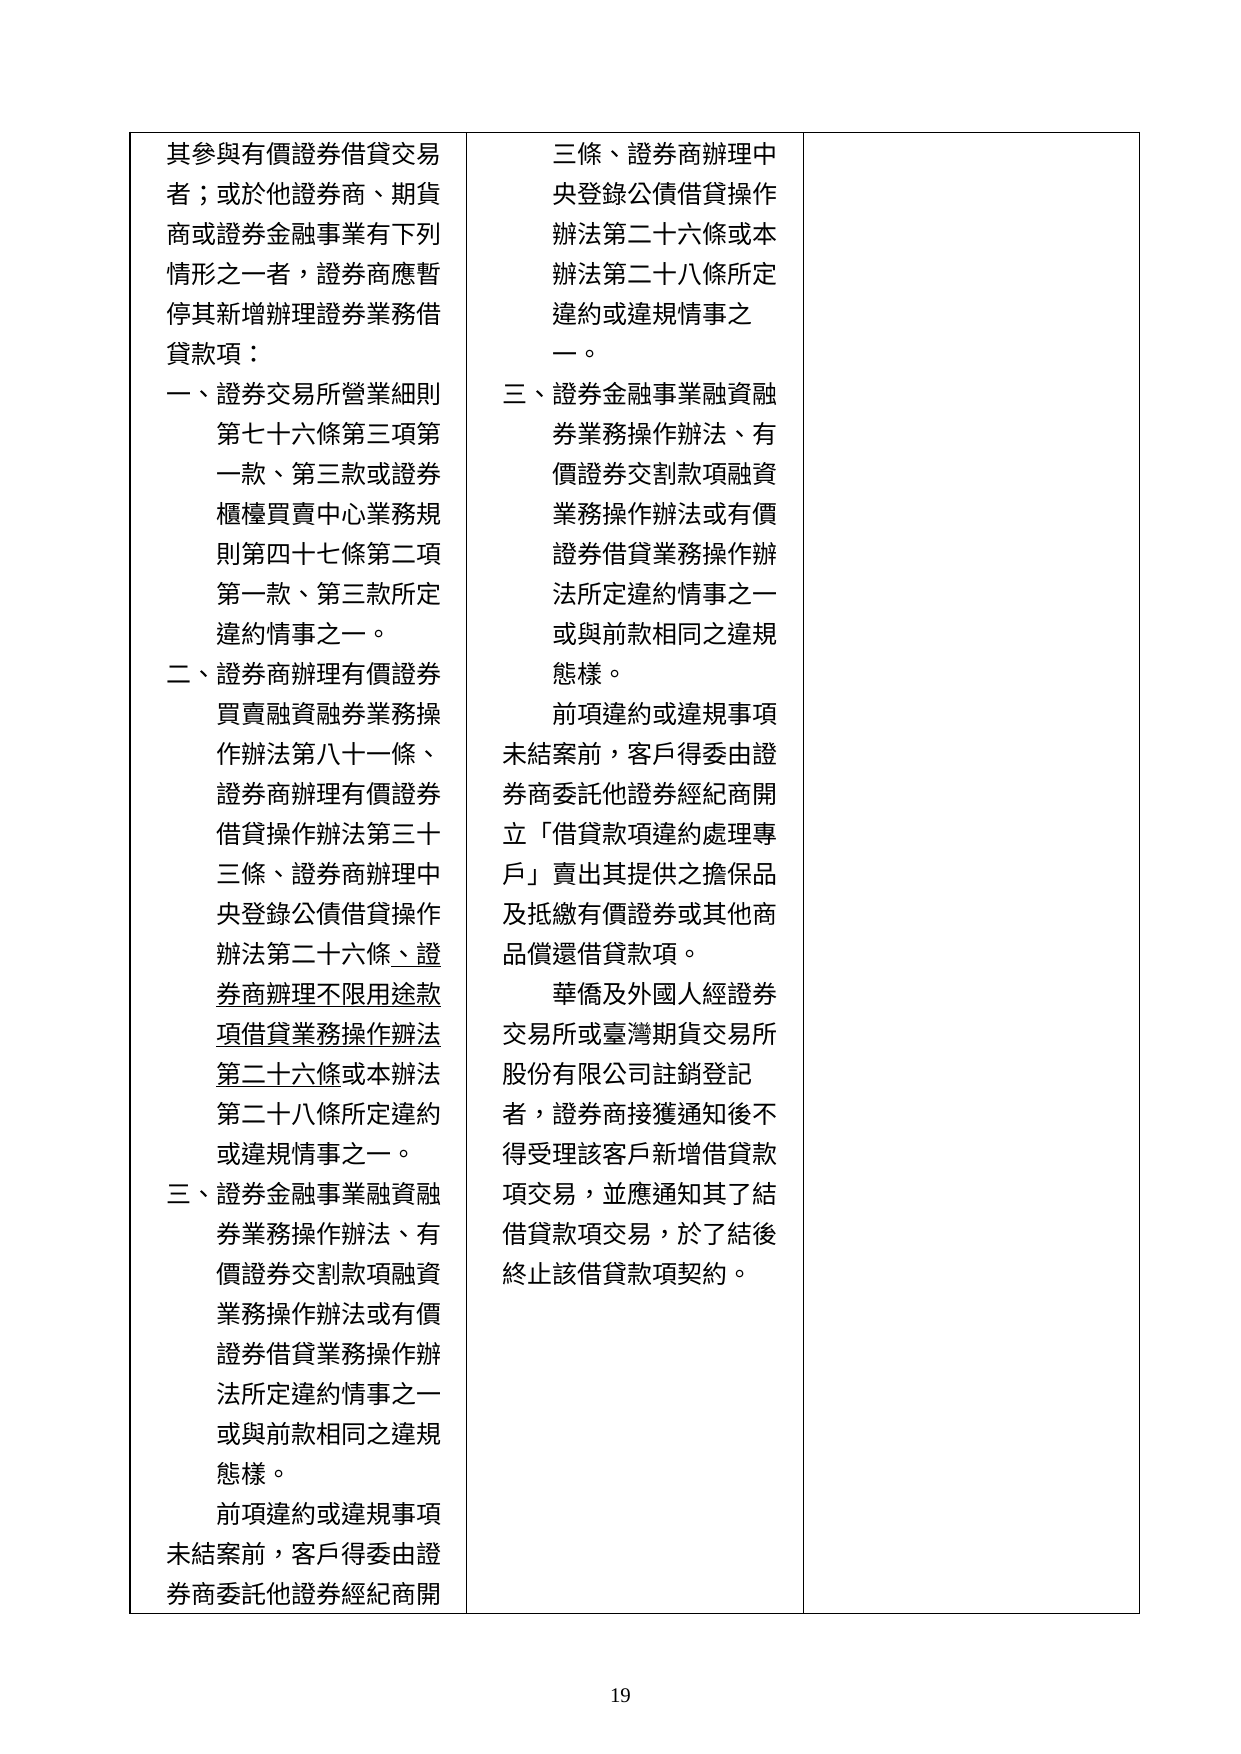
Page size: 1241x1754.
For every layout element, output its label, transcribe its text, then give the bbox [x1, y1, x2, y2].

table_cell 三條、證券商辦理中央登錄公債借貸操作辦法第二十六條或本辦法第二十八條所定違約或違規情事之一。 三、證券金融事業融資融券業務操作辦法、有價證券交割款項融資業務操作辦法或有價證券借貸業務操作辦法所定違約情事之一或與前款相同之違規態樣。 前項違約或違規事項未結案前，客戶得委由證券商委託他證券經紀商開立「借貸款項違約處理專戶」賣出其提供之擔保品及抵繳有價證券或其他商品償還借貸款項。 華僑及外國人經證券交易所或臺灣期貨交易所股份有限公司註銷登記者，證券商接獲通知後不得受理該客戶新增借貸款項交易，並應通知其了結借貸款項交易，於了結後終止該借貸款項契約。 [467, 133, 803, 1613]
table_cell [804, 133, 1139, 1613]
table_cell 其參與有價證券借貸交易者；或於他證券商、期貨商或證券金融事業有下列情形之一者，證券商應暫停其新增辦理證券業務借貸款項： 一、證券交易所營業細則第七十六條第三項第一款、第三款或證券櫃檯買賣中心業務規則第四十七條第二項第一款、第三款所定違約情事之一。 二、證券商辦理有價證券買賣融資融券業務操作辦法第八十一條、證券商辦理有價證券借貸操作辦法第三十三條、證券商辦理中央登錄公債借貸操作辦法第二十六條、證券商辧理不限用途款項借貸業務操作辧法第二十六條或本辦法第二十八條所定違約或違規情事之一。 三、證券金融事業融資融券業務操作辦法、有價證券交割款項融資業務操作辦法或有價證券借貸業務操作辦法所定違約情事之一或與前款相同之違規態樣。 前項違約或違規事項未結案前，客戶得委由證券商委託他證券經紀商開 [131, 133, 466, 1613]
